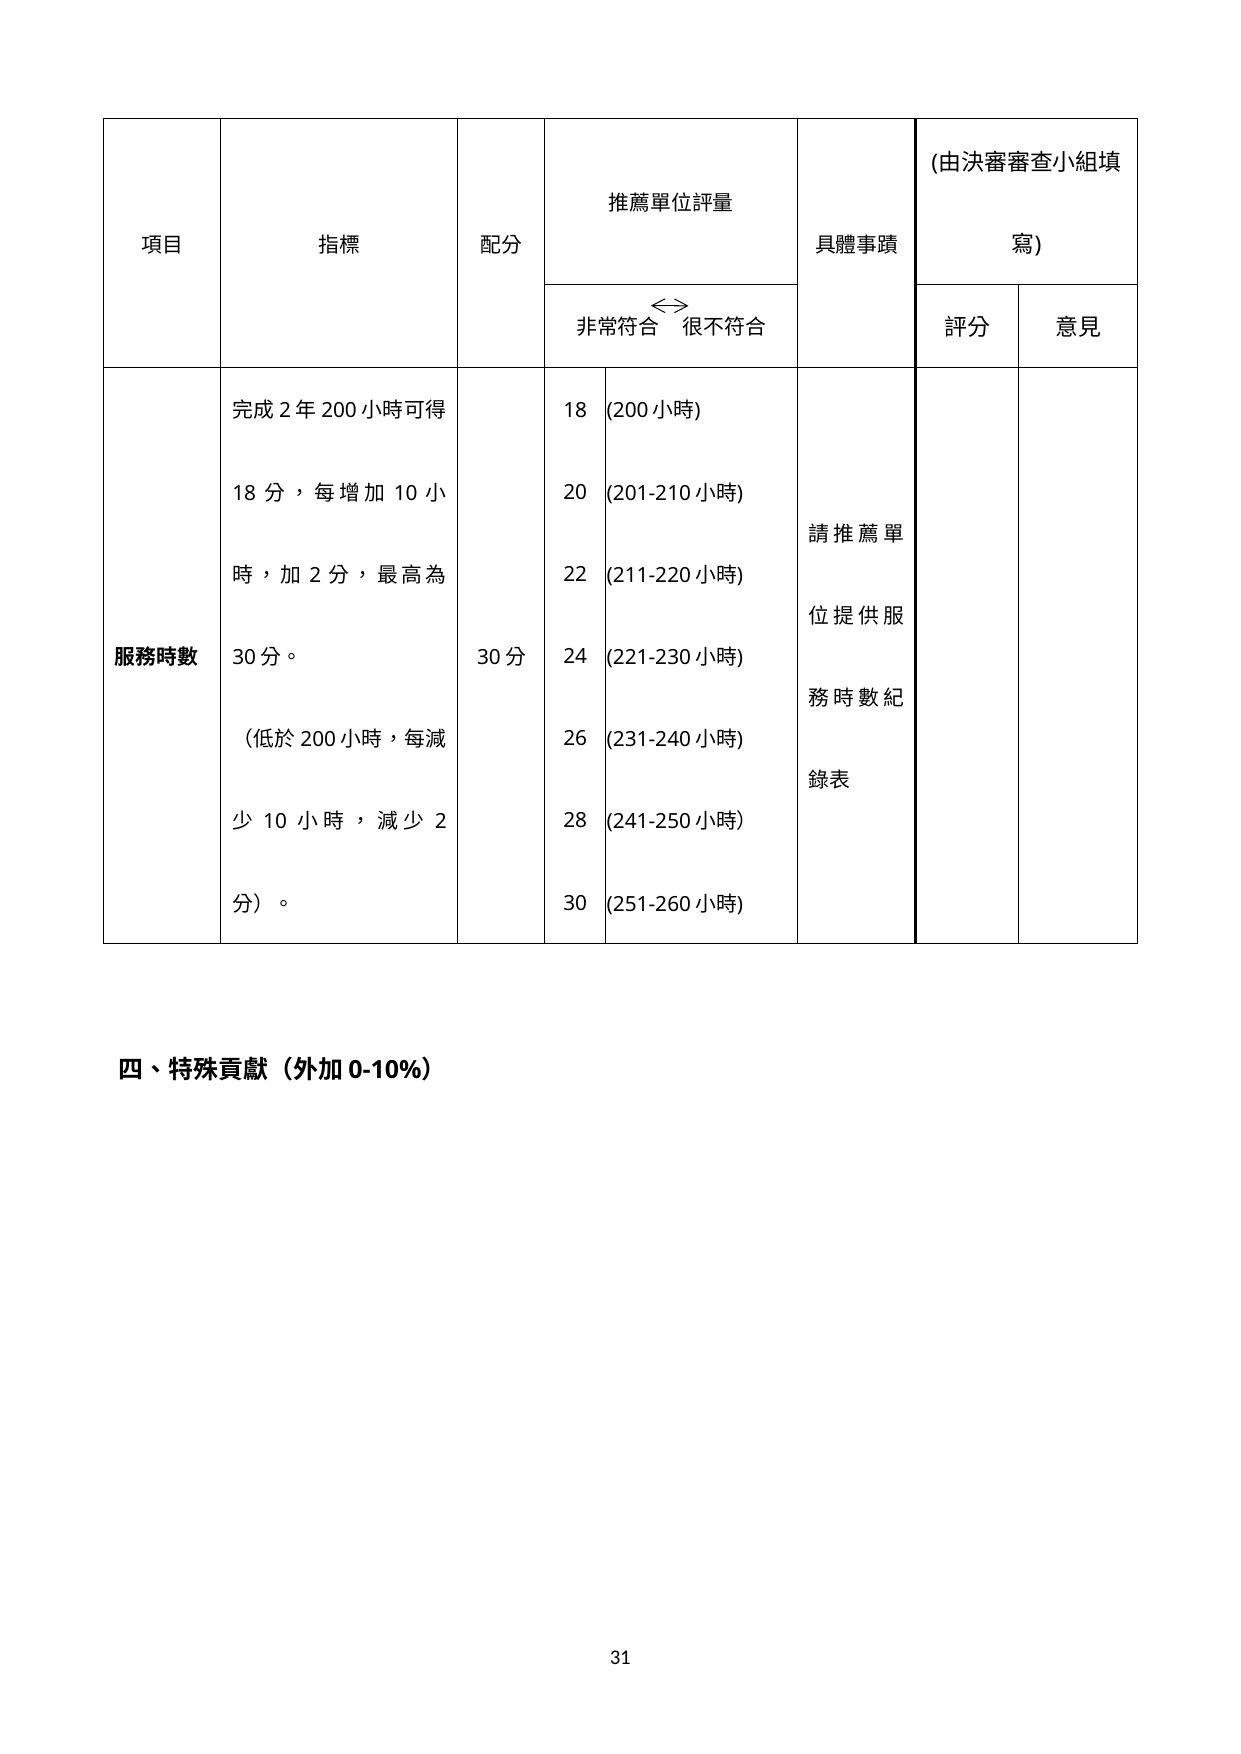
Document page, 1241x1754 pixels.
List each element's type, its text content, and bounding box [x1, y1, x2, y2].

table_cell 非常符合 很不符合 [545, 285, 797, 367]
table_cell 請推薦單位提供服務時數紀錄表 [798, 368, 914, 943]
text 四、特殊貢獻（外加0-10%） [118, 1026, 1122, 1108]
table_header 項目 [104, 119, 220, 367]
table_cell 評分 [917, 285, 1018, 367]
table_cell [1019, 368, 1137, 943]
table_cell 18 20 22 24 26 28 30 [545, 368, 605, 943]
table_cell 服務時數 [104, 368, 220, 943]
table_header 配分 [458, 119, 544, 367]
table_cell (200小時) (201-210小時) (211-220小時) (221-230小時) (231-240小時) (241-250小時） (251-260小時) [606, 368, 797, 943]
table_cell 意見 [1019, 285, 1137, 367]
table_header 具體事蹟 [798, 119, 914, 367]
table_cell 30分 [458, 368, 544, 943]
table_cell 完成2年200小時可得18分，每增加10小時，加2分，最高為30分。 （低於200小時，每減少10小時，減少2分）。 [221, 368, 457, 943]
table_header 指標 [221, 119, 457, 367]
table_header (由決審審查小組填寫) [917, 119, 1137, 283]
table_header 推薦單位評量 [545, 119, 797, 283]
table_cell [917, 368, 1018, 943]
